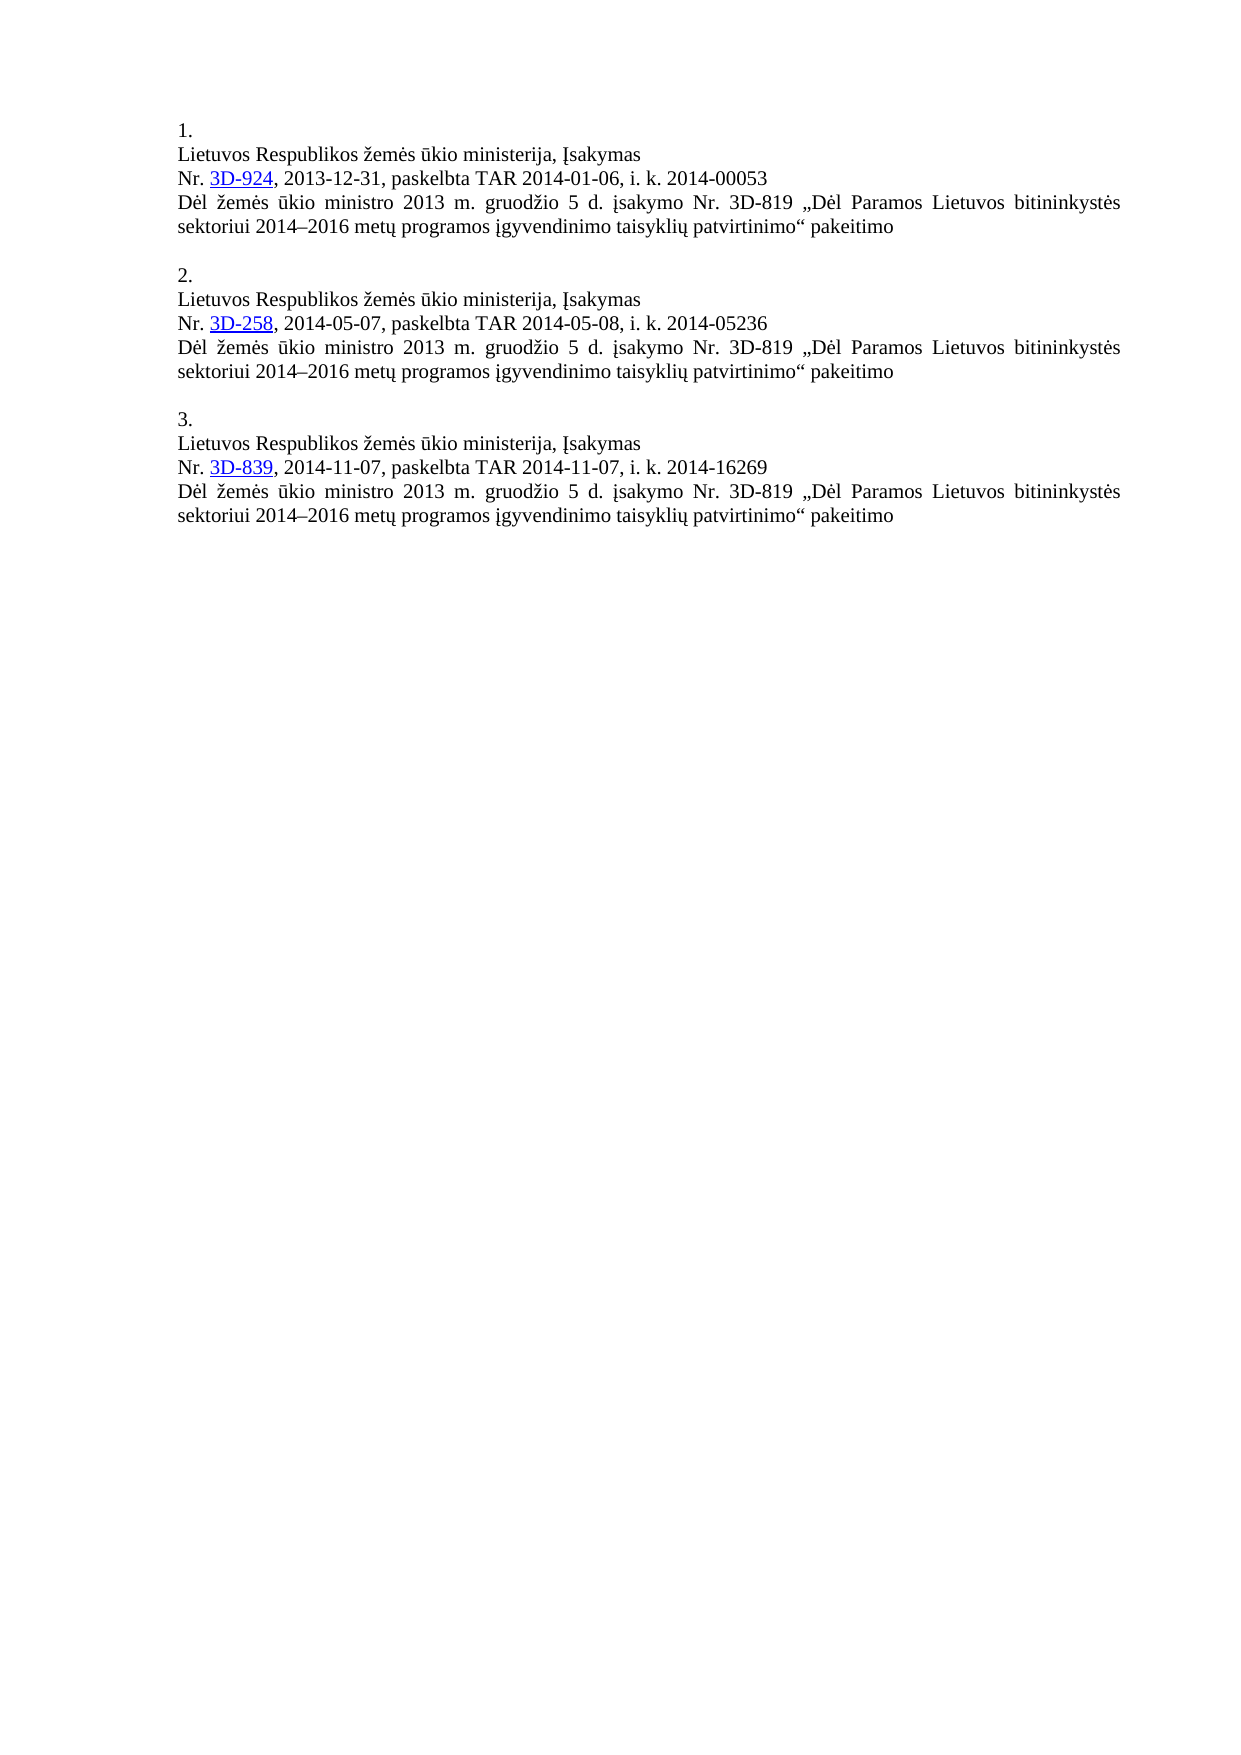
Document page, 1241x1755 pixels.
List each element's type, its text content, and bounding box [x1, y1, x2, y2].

text Dėl žemės ūkio ministro 2013 m. gruodžio 5 d. įsakymo Nr. 3D-819 „Dėl Paramos Lietuvos bitininkystės sektoriui 2014–2016 metų programos įgyvendinimo taisyklių patvirtinimo“ pakeitimo [177, 335, 1122, 383]
text Nr. 3D-839, 2014-11-07, paskelbta TAR 2014-11-07, i. k. 2014-16269 [177, 455, 1122, 479]
text Lietuvos Respublikos žemės ūkio ministerija, Įsakymas [177, 142, 1122, 166]
text 2. [177, 262, 1122, 287]
text Lietuvos Respublikos žemės ūkio ministerija, Įsakymas [177, 287, 1122, 311]
text Nr. 3D-924, 2013-12-31, paskelbta TAR 2014-01-06, i. k. 2014-00053 [177, 166, 1122, 190]
text Dėl žemės ūkio ministro 2013 m. gruodžio 5 d. įsakymo Nr. 3D-819 „Dėl Paramos Lietuvos bitininkystės sektoriui 2014–2016 metų programos įgyvendinimo taisyklių patvirtinimo“ pakeitimo [177, 190, 1122, 238]
text Nr. 3D-258, 2014-05-07, paskelbta TAR 2014-05-08, i. k. 2014-05236 [177, 311, 1122, 335]
text Dėl žemės ūkio ministro 2013 m. gruodžio 5 d. įsakymo Nr. 3D-819 „Dėl Paramos Lietuvos bitininkystės sektoriui 2014–2016 metų programos įgyvendinimo taisyklių patvirtinimo“ pakeitimo [177, 479, 1122, 527]
text 3. [177, 407, 1122, 431]
text Lietuvos Respublikos žemės ūkio ministerija, Įsakymas [177, 431, 1122, 455]
text 1. [177, 118, 1122, 142]
